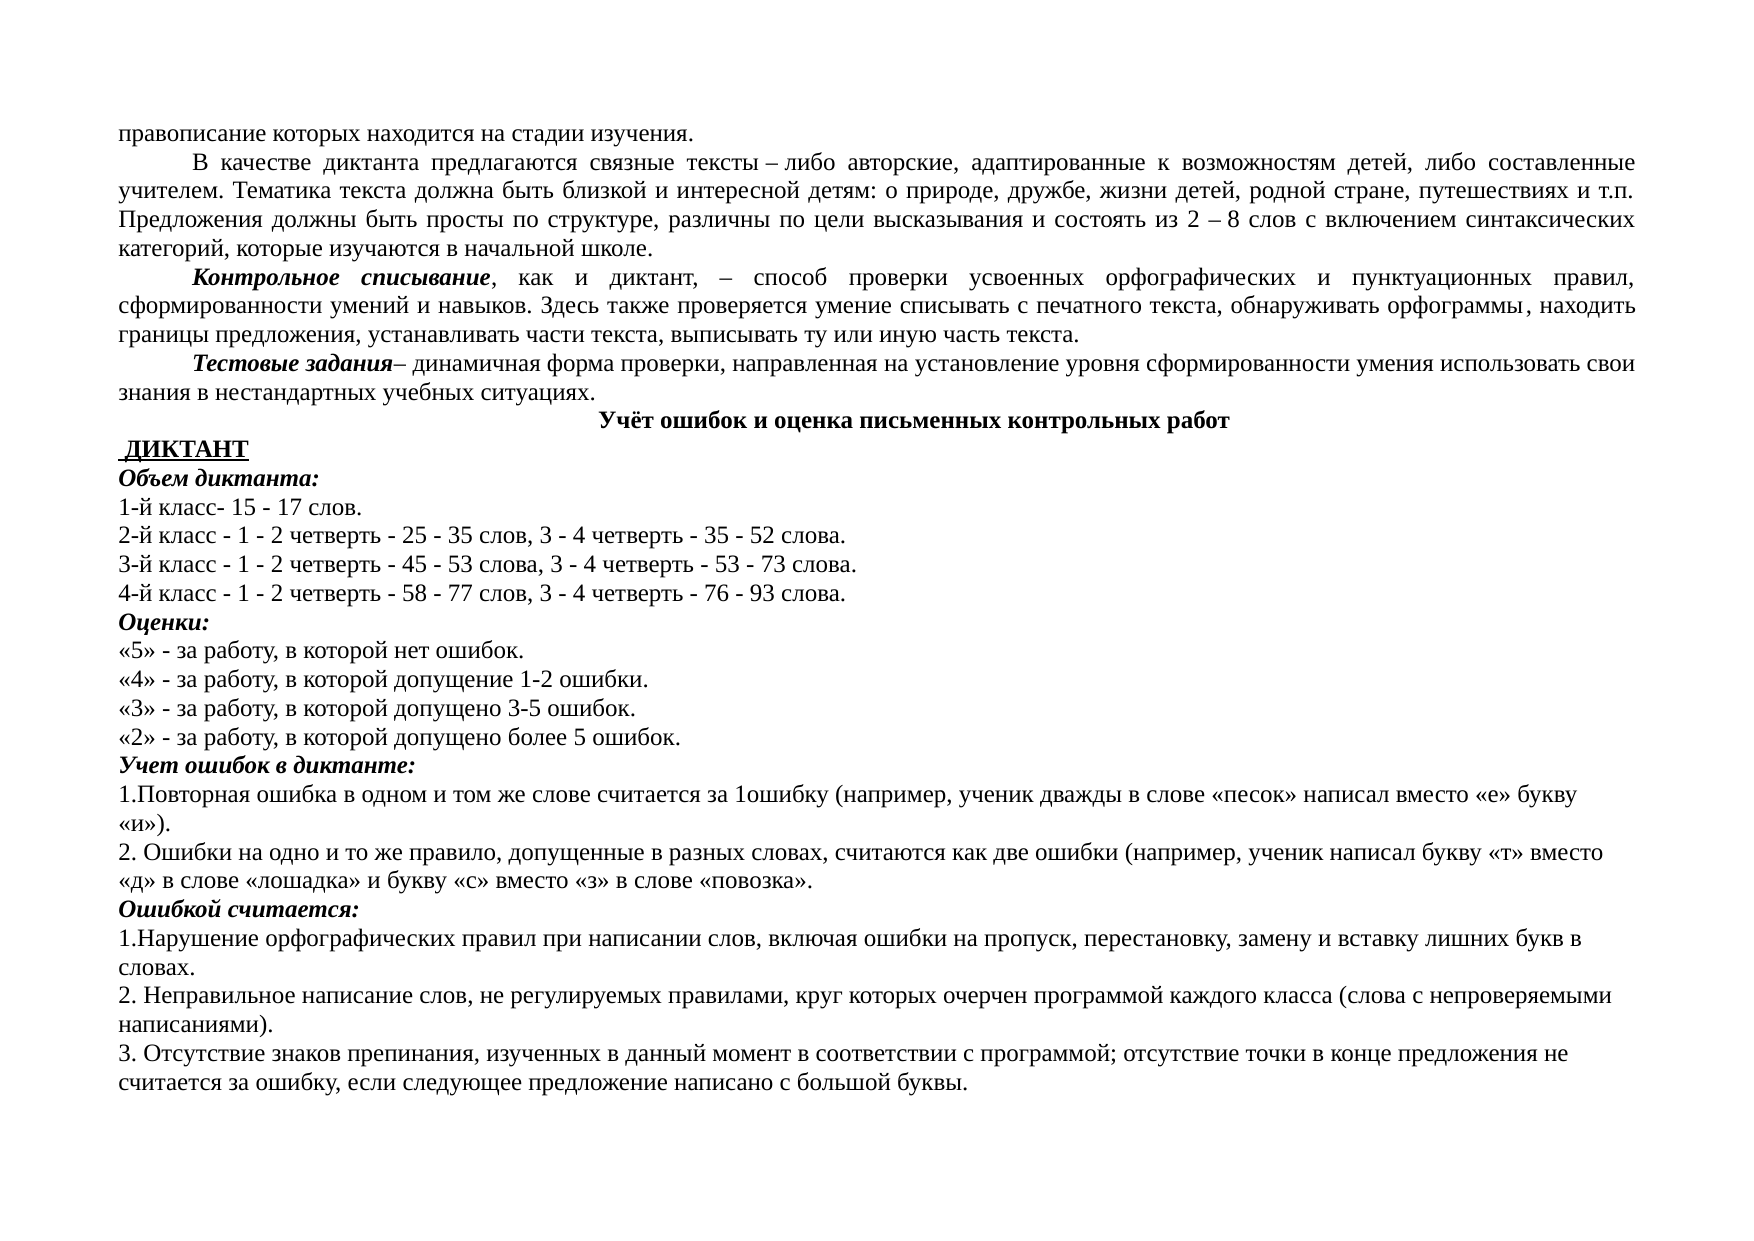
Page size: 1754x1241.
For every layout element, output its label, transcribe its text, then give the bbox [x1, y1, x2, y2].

text 1.Повторная ошибка в одном и том же слове считается за 1ошибку (например, ученик дважды в слове «песок» написал вместо «е» букву «и»). [118, 779, 1636, 837]
text В качестве диктанта предлагаются связные тексты – либо авторские, адаптированные к возможностям детей, либо составленные учителем. Тематика текста должна быть близкой и интересной детям: о природе, дружбе, жизни детей, родной стране, путешествиях и т.п. Предложения должны быть просты по структуре, различны по цели высказывания и состоять из 2 – 8 слов с включением синтаксических категорий, которые изучаются в начальной школе. [118, 147, 1636, 262]
text Учет ошибок в диктанте: [118, 751, 1636, 779]
text 2. Неправильное написание слов, не регулируемых правилами, круг которых очерчен программой каждого класса (слова с непроверяемыми написаниями). [118, 981, 1636, 1038]
text 3. Отсутствие знаков препинания, изученных в данный момент в соответствии с программой; отсутствие точки в конце предложения не считается за ошибку, если следующее предложение написано с большой буквы. [118, 1038, 1636, 1096]
text 1.Нарушение орфографических правил при написании слов, включая ошибки на пропуск, перестановку, замену и вставку лишних букв в словах. [118, 923, 1636, 981]
text Ошибкой считается: [118, 894, 1636, 923]
text «3» - за работу, в которой допущено 3-5 ошибок. [118, 693, 1636, 722]
text 4-й класс - 1 - 2 четверть - 58 - 77 слов, 3 - 4 четверть - 76 - 93 слова. [118, 578, 1636, 607]
text «2» - за работу, в которой допущено более 5 ошибок. [118, 722, 1636, 751]
text «4» - за работу, в которой допущение 1-2 ошибки. [118, 664, 1636, 693]
text Объем диктанта: [118, 463, 1636, 492]
text Тестовые задания– динамичная форма проверки, направленная на установление уровня сформированности умения использовать свои знания в нестандартных учебных ситуациях. [118, 348, 1636, 406]
text Учёт ошибок и оценка письменных контрольных работ [118, 406, 1636, 434]
text 2. Ошибки на одно и то же правило, допущенные в разных словах, считаются как две ошибки (например, ученик написал букву «т» вместо «д» в слове «лошадка» и букву «с» вместо «з» в слове «повозка». [118, 837, 1636, 894]
text 1-й класс- 15 - 17 слов. [118, 492, 1636, 521]
text ДИКТАНТ [118, 434, 1636, 463]
text правописание которых находится на стадии изучения. [118, 118, 1636, 147]
text Оценки: [118, 607, 1636, 636]
text 3-й класс - 1 - 2 четверть - 45 - 53 слова, 3 - 4 четверть - 53 - 73 слова. [118, 549, 1636, 578]
text 2-й класс - 1 - 2 четверть - 25 - 35 слов, 3 - 4 четверть - 35 - 52 слова. [118, 521, 1636, 549]
text «5» - за работу, в которой нет ошибок. [118, 636, 1636, 664]
text Контрольное списывание, как и диктант, – способ проверки усвоенных орфографических и пунктуационных правил, сформированности умений и навыков. Здесь также проверяется умение списывать с печатного текста, обнаруживать орфограммы, находить границы предложения, устанавливать части текста, выписывать ту или иную часть текста. [118, 262, 1636, 348]
